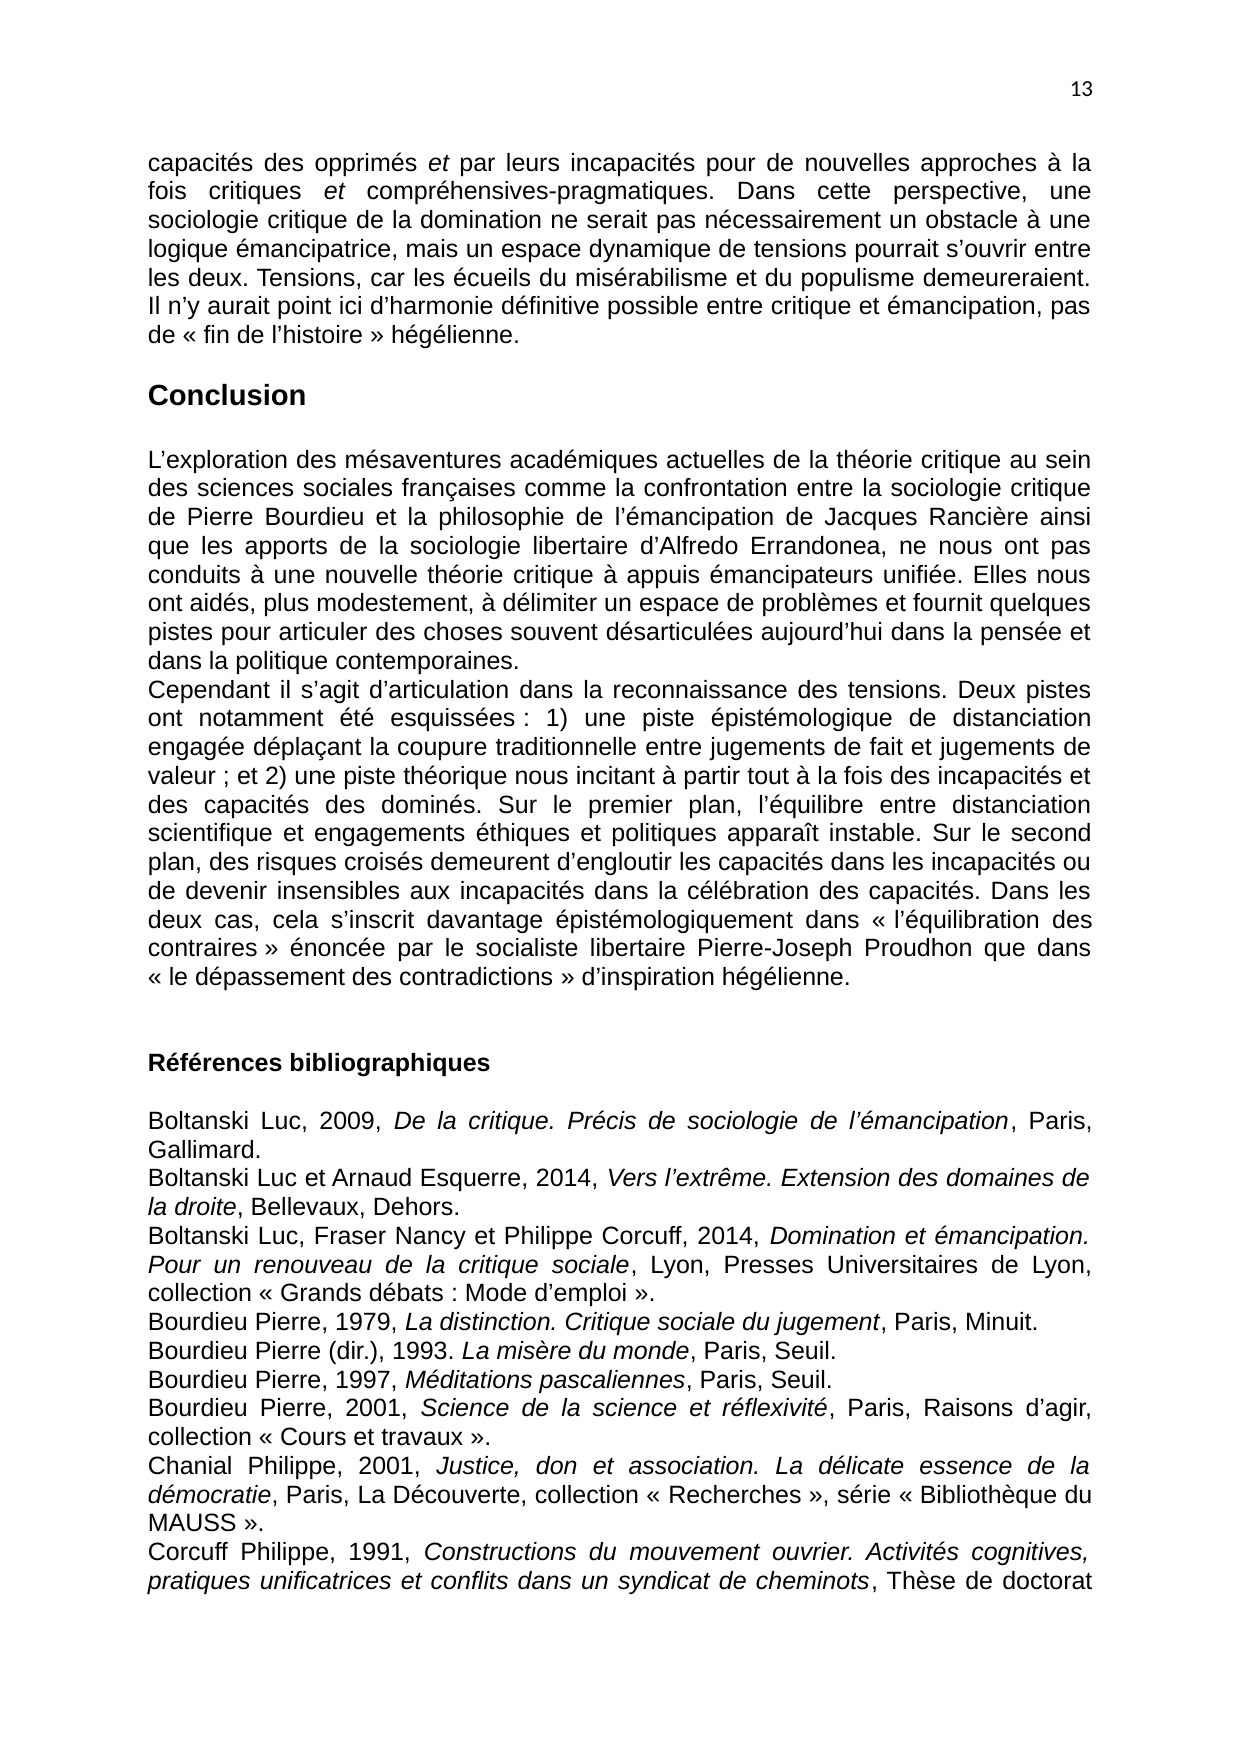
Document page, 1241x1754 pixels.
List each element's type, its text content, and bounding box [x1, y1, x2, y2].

text Bourdieu Pierre (dir.), 1993. La misère du monde, Paris, Seuil. [148, 1336, 1093, 1365]
text Bourdieu Pierre, 2001, Science de la science et réflexivité, Paris, Raisons d’agir, collection « Cours et travaux ». [148, 1393, 1093, 1451]
text Boltanski Luc et Arnaud Esquerre, 2014, Vers l’extrême. Extension des domaines de la droite, Bellevaux, Dehors. [148, 1163, 1093, 1221]
text Chanial Philippe, 2001, Justice, don et association. La délicate essence de la démocratie, Paris, La Découverte, collection « Recherches », série « Bibliothèque du MAUSS ». [148, 1451, 1093, 1537]
text Références bibliographiques [148, 1048, 1093, 1077]
text capacités des opprimés et par leurs incapacités pour de nouvelles approches à la fois critiques et compréhensives-pragmatiques. Dans cette perspective, une sociologie critique de la domination ne serait pas nécessairement un obstacle à une logique émancipatrice, mais un espace dynamique de tensions pourrait s’ouvrir entre les deux. Tensions, car les écueils du misérabilisme et du populisme demeureraient. Il n’y aurait point ici d’harmonie définitive possible entre critique et émancipation, pas de « fin de l’histoire » hégélienne. [148, 148, 1093, 349]
text Conclusion [148, 378, 1093, 411]
text Corcuff Philippe, 1991, Constructions du mouvement ouvrier. Activités cognitives, pratiques unificatrices et conflits dans un syndicat de cheminots, Thèse de doctorat [148, 1537, 1093, 1595]
text Boltanski Luc, 2009, De la critique. Précis de sociologie de l’émancipation, Paris, Gallimard. [148, 1106, 1093, 1163]
text L’exploration des mésaventures académiques actuelles de la théorie critique au sein des sciences sociales françaises comme la confrontation entre la sociologie critique de Pierre Bourdieu et la philosophie de l’émancipation de Jacques Rancière ainsi que les apports de la sociologie libertaire d’Alfredo Errandonea, ne nous ont pas conduits à une nouvelle théorie critique à appuis émancipateurs unifiée. Elles nous ont aidés, plus modestement, à délimiter un espace de problèmes et fournit quelques pistes pour articuler des choses souvent désarticulées aujourd’hui dans la pensée et dans la politique contemporaines. [148, 445, 1093, 675]
text Boltanski Luc, Fraser Nancy et Philippe Corcuff, 2014, Domination et émancipation. Pour un renouveau de la critique sociale, Lyon, Presses Universitaires de Lyon, collection « Grands débats : Mode d’emploi ». [148, 1221, 1093, 1307]
text Bourdieu Pierre, 1979, La distinction. Critique sociale du jugement, Paris, Minuit. [148, 1307, 1093, 1336]
text Bourdieu Pierre, 1997, Méditations pascaliennes, Paris, Seuil. [148, 1365, 1093, 1393]
text Cependant il s’agit d’articulation dans la reconnaissance des tensions. Deux pistes ont notamment été esquissées : 1) une piste épistémologique de distanciation engagée déplaçant la coupure traditionnelle entre jugements de fait et jugements de valeur ; et 2) une piste théorique nous incitant à partir tout à la fois des incapacités et des capacités des dominés. Sur le premier plan, l’équilibre entre distanciation scientifique et engagements éthiques et politiques apparaît instable. Sur le second plan, des risques croisés demeurent d’engloutir les capacités dans les incapacités ou de devenir insensibles aux incapacités dans la célébration des capacités. Dans les deux cas, cela s’inscrit davantage épistémologiquement dans « l’équilibration des contraires » énoncée par le socialiste libertaire Pierre-Joseph Proudhon que dans « le dépassement des contradictions » d’inspiration hégélienne. [148, 675, 1093, 991]
